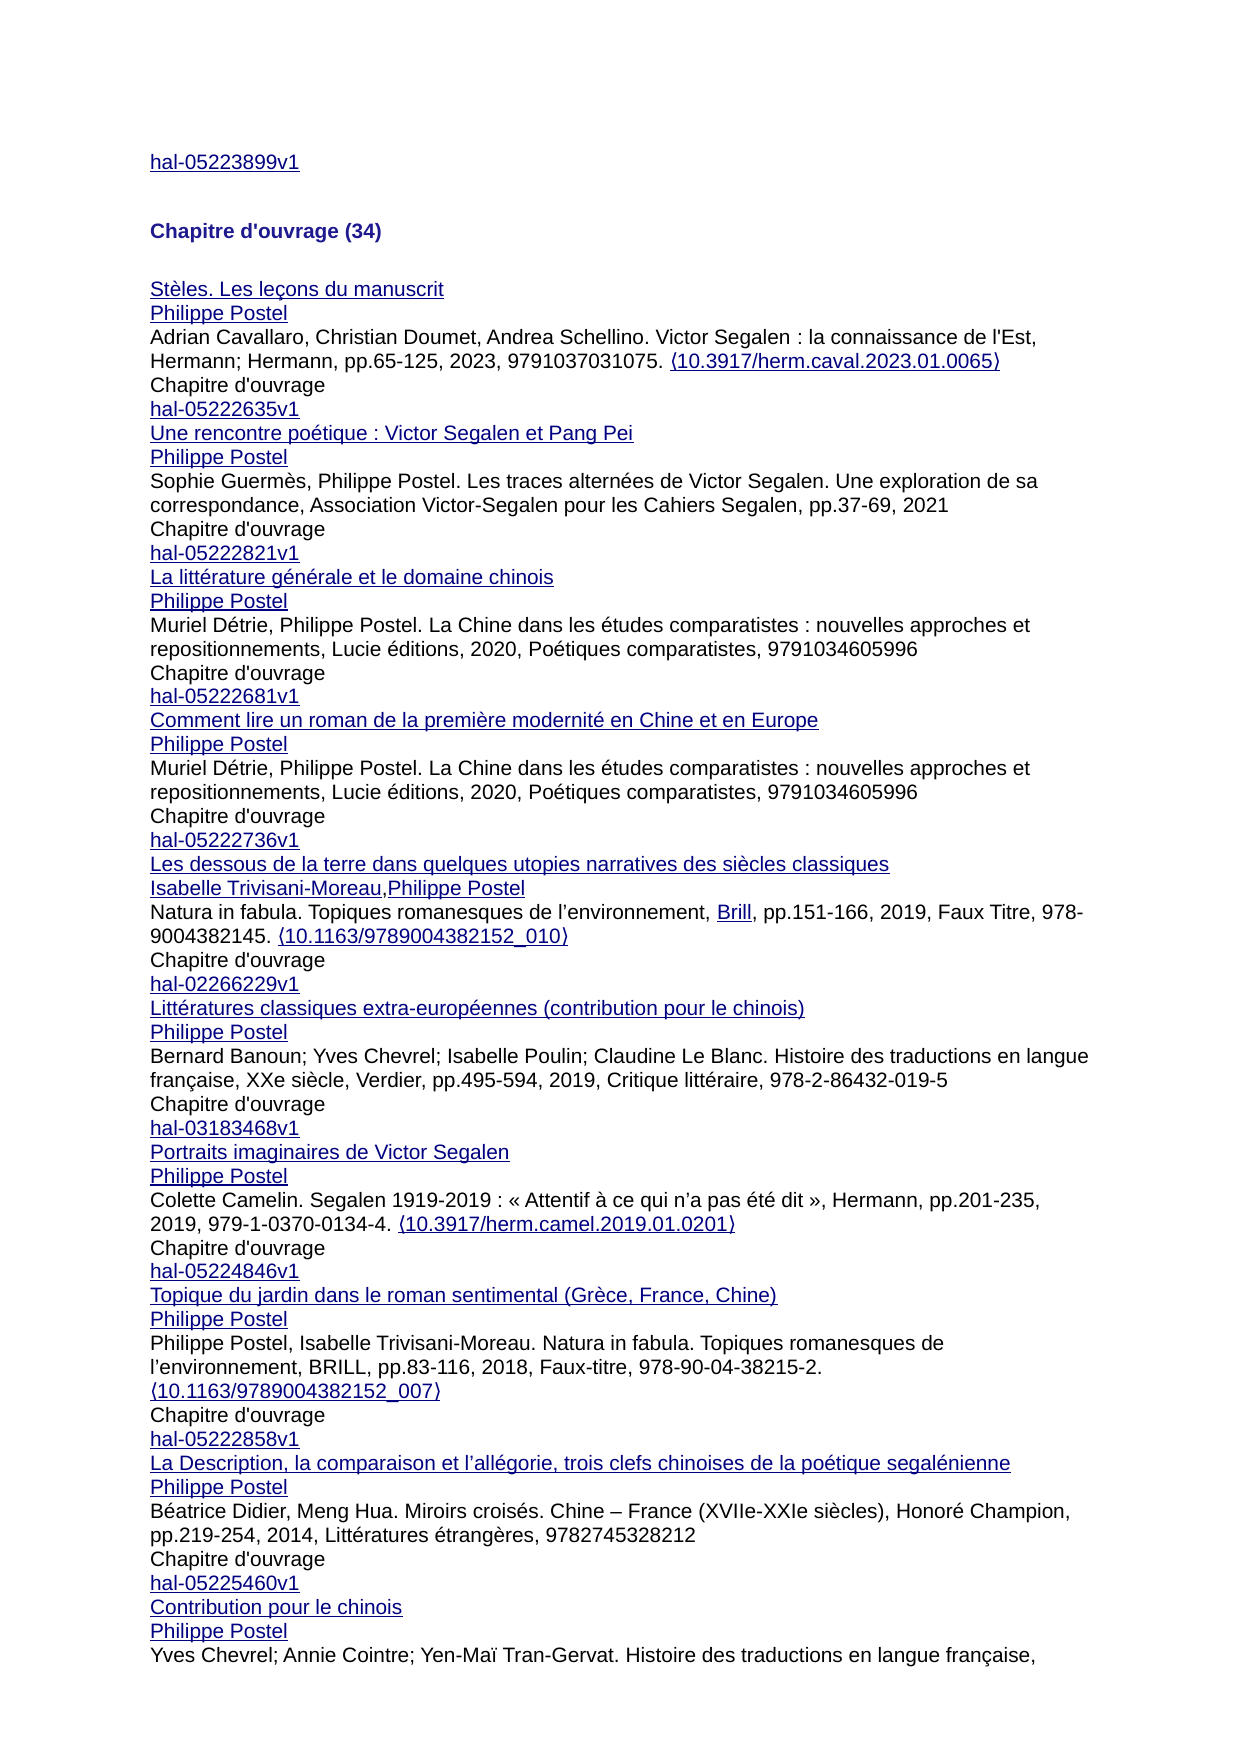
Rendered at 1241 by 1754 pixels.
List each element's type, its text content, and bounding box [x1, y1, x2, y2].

table_cell Une rencontre poétique : Victor Segalen et Pang Pei Philippe Postel Sophie Guermès, Philippe Postel. Les traces alternées de Victor Segalen. Une exploration de sa correspondance, Association Victor-Segalen pour les Cahiers Segalen, pp.37-69, 2021 Chapitre d'ouvrage hal-05222821v1 [150, 421, 1090, 564]
subtitle Chapitre d'ouvrage (34) [150, 219, 1090, 243]
table_cell Contribution pour le chinois Philippe Postel Yves Chevrel; Annie Cointre; Yen-Maï Tran-Gervat. Histoire des traductions en langue française, [150, 1595, 1090, 1667]
table_cell Littératures classiques extra-européennes (contribution pour le chinois) Philippe Postel Bernard Banoun; Yves Chevrel; Isabelle Poulin; Claudine Le Blanc. Histoire des traductions en langue française, XXe siècle, Verdier, pp.495-594, 2019, Critique littéraire, 978-2-86432-019-5 Chapitre d'ouvrage hal-03183468v1 [150, 996, 1090, 1139]
table_cell Topique du jardin dans le roman sentimental (Grèce, France, Chine) Philippe Postel Philippe Postel, Isabelle Trivisani-Moreau. Natura in fabula. Topiques romanesques de l’environnement, BRILL, pp.83-116, 2018, Faux-titre, 978-90-04-38215-2. ⟨10.1163/9789004382152_007⟩ Chapitre d'ouvrage hal-05222858v1 [150, 1283, 1090, 1451]
table_cell La littérature générale et le domaine chinois Philippe Postel Muriel Détrie, Philippe Postel. La Chine dans les études comparatistes : nouvelles approches et repositionnements, Lucie éditions, 2020, Poétiques comparatistes, 9791034605996 Chapitre d'ouvrage hal-05222681v1 [150, 565, 1090, 708]
table_cell Comment lire un roman de la première modernité en Chine et en Europe Philippe Postel Muriel Détrie, Philippe Postel. La Chine dans les études comparatistes : nouvelles approches et repositionnements, Lucie éditions, 2020, Poétiques comparatistes, 9791034605996 Chapitre d'ouvrage hal-05222736v1 [150, 708, 1090, 852]
table_cell Portraits imaginaires de Victor Segalen Philippe Postel Colette Camelin. Segalen 1919-2019 : « Attentif à ce qui n’a pas été dit », Hermann, pp.201-235, 2019, 979-1-0370-0134-4. ⟨10.3917/herm.camel.2019.01.0201⟩ Chapitre d'ouvrage hal-05224846v1 [150, 1140, 1090, 1283]
table_cell La Description, la comparaison et l’allégorie, trois clefs chinoises de la poétique segalénienne Philippe Postel Béatrice Didier, Meng Hua. Miroirs croisés. Chine – France (XVIIe-XXIe siècles), Honoré Champion, pp.219-254, 2014, Littératures étrangères, 9782745328212 Chapitre d'ouvrage hal-05225460v1 [150, 1451, 1090, 1595]
table_cell Les dessous de la terre dans quelques utopies narratives des siècles classiques Isabelle Trivisani-Moreau,Philippe Postel Natura in fabula. Topiques romanesques de l’environnement, Brill, pp.151-166, 2019, Faux Titre, 978-9004382145. ⟨10.1163/9789004382152_010⟩ Chapitre d'ouvrage hal-02266229v1 [150, 852, 1090, 996]
table_cell hal-05223899v1 [150, 150, 1090, 174]
table_header Stèles. Les leçons du manuscrit Philippe Postel Adrian Cavallaro, Christian Doumet, Andrea Schellino. Victor Segalen : la connaissance de l'Est, Hermann; Hermann, pp.65-125, 2023, 9791037031075. ⟨10.3917/herm.caval.2023.01.0065⟩ Chapitre d'ouvrage hal-05222635v1 [150, 277, 1090, 421]
